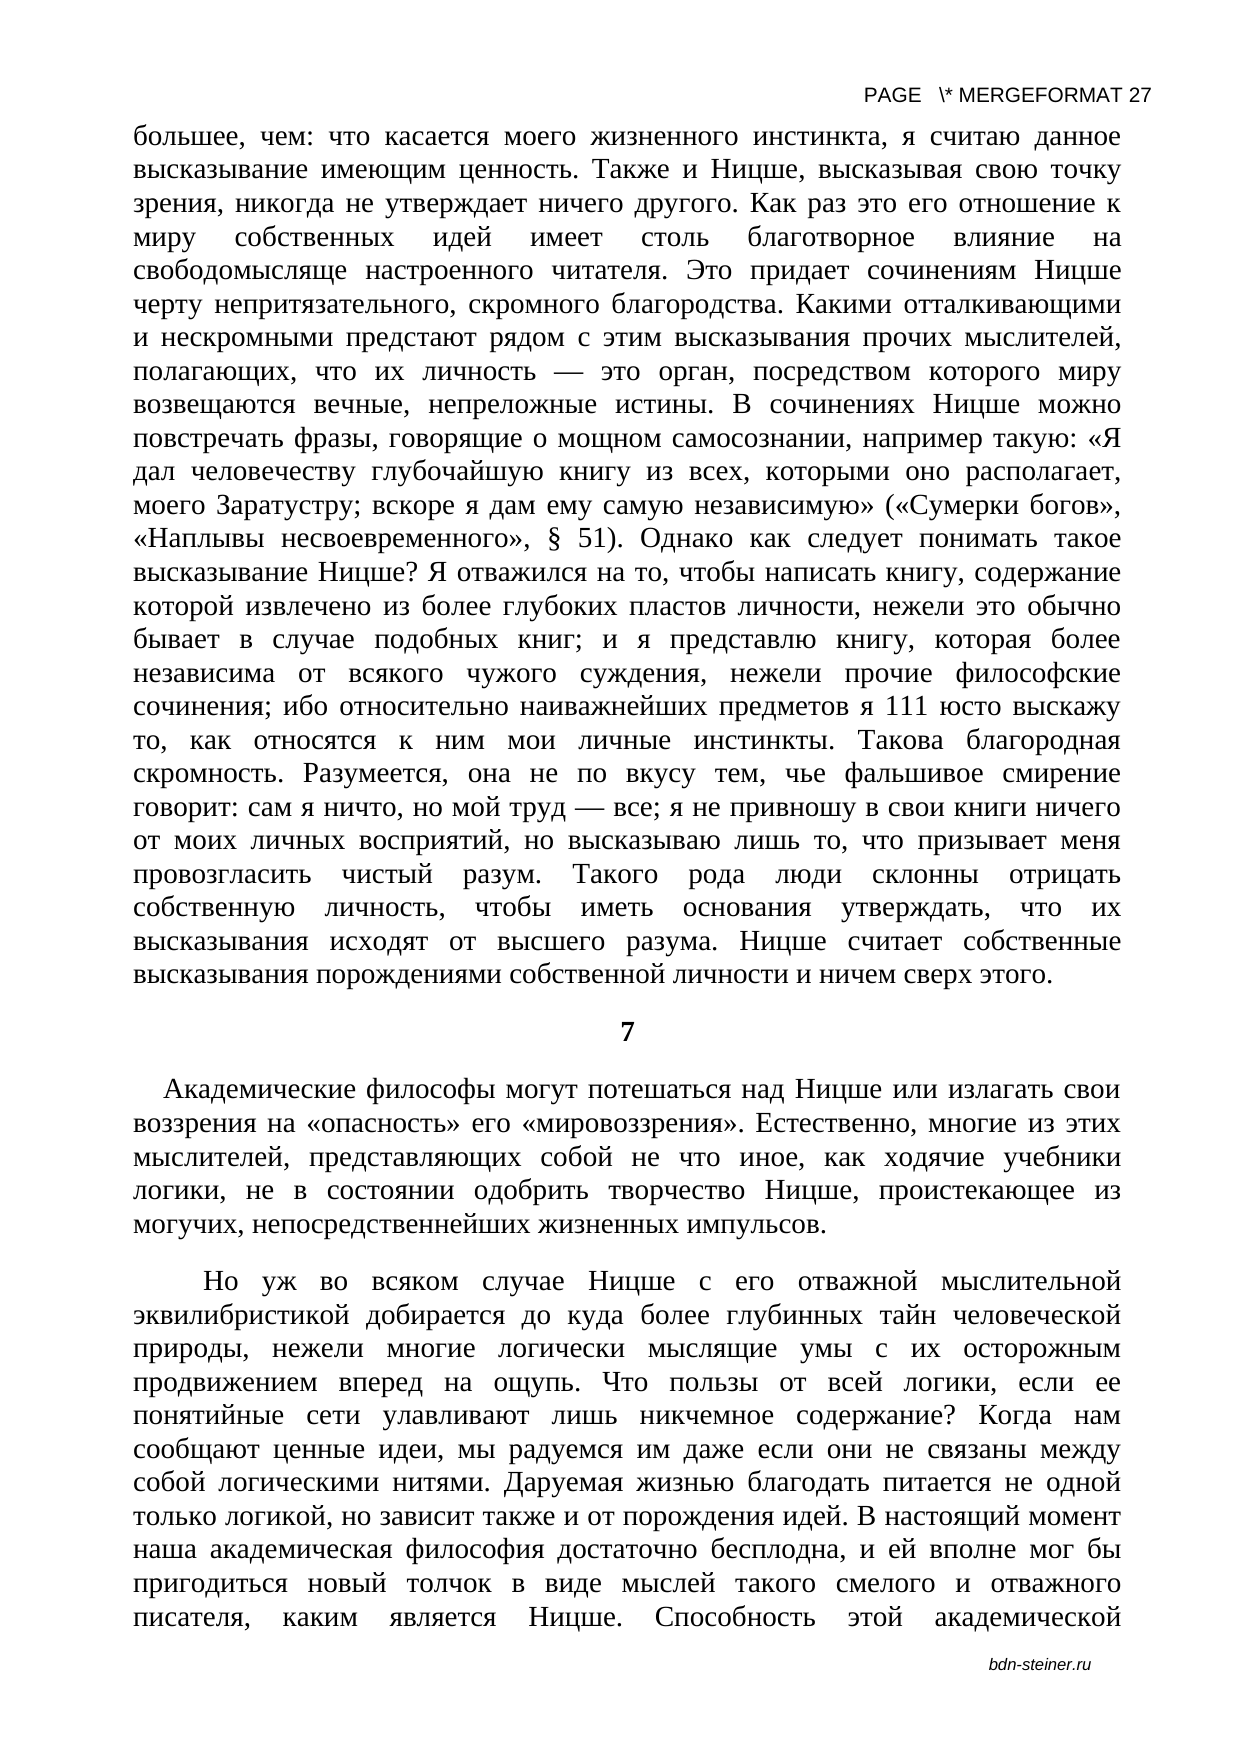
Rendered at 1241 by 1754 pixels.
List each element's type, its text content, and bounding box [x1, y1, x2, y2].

text 7 [133, 1014, 1122, 1048]
text Академические философы могут потешаться над Ницше или излагать свои воззрения на «опасность» его «мировоззрения». Естественно, многие из этих мыслителей, представляющих собой не что иное, как ходячие учебники логики, не в состоянии одобрить творчество Ницше, проистекающее из могучих, непосредственнейших жизненных импульсов. [133, 1072, 1122, 1239]
text Но уж во всяком случае Ницше с его отважной мыслительной эквилибристикой добирается до куда более глубинных тайн человеческой природы, нежели многие логически мыслящие умы с их осторожным продвижением вперед на ощупь. Что пользы от всей логики, если ее понятийные сети улавливают лишь никчемное содержание? Когда нам сообщают ценные идеи, мы радуемся им даже если они не связаны между собой логическими нитями. Даруемая жизнью благодать питается не одной только логикой, но зависит также и от порождения идей. В настоящий момент наша академическая философия достаточно бесплодна, и ей вполне мог бы пригодиться новый толчок в виде мыслей такого смелого и отважного писателя, каким является Ницше. Способность этой академической [133, 1263, 1122, 1632]
text большее, чем: что касается моего жизненного инстинкта, я считаю данное высказывание имеющим ценность. Также и Ницше, высказывая свою точку зрения, никогда не утверждает ничего другого. Как раз это его отношение к миру собственных идей имеет столь благотворное влияние на свободомысляще настроенного читателя. Это придает сочинениям Ницше черту непритязательного, скромного благородства. Какими отталкивающими и нескромными предстают рядом с этим высказывания прочих мыслителей, полагающих, что их личность — это орган, посредством которого миру возвещаются вечные, непреложные истины. В сочинениях Ницше можно повстречать фразы, говорящие о мощном самосознании, например такую: «Я дал человечеству глубочайшую книгу из всех, которыми оно располагает, моего Заратустру; вскоре я дам ему самую независимую» («Сумерки богов», «Наплывы несвоевременного», § 51). Однако как следует понимать такое высказывание Ницше? Я отважился на то, чтобы написать книгу, содержание которой извлечено из более глубоких пластов личности, нежели это обычно бывает в случае подобных книг; и я представлю книгу, которая более независима от всякого чужого суждения, нежели прочие философские сочинения; ибо относительно наиважнейших предметов я 111 юсто выскажу то, как относятся к ним мои личные инстинкты. Такова благородная скромность. Разумеется, она не по вкусу тем, чье фальшивое смирение говорит: сам я ничто, но мой труд — все; я не привношу в свои книги ничего от моих личных восприятий, но высказываю лишь то, что призывает меня провозгласить чистый разум. Такого рода люди склонны отрицать собственную личность, чтобы иметь основания утверждать, что их высказывания исходят от высшего разума. Ницше считает собственные высказывания порождениями собственной личности и ничем сверх этого. [133, 118, 1122, 990]
